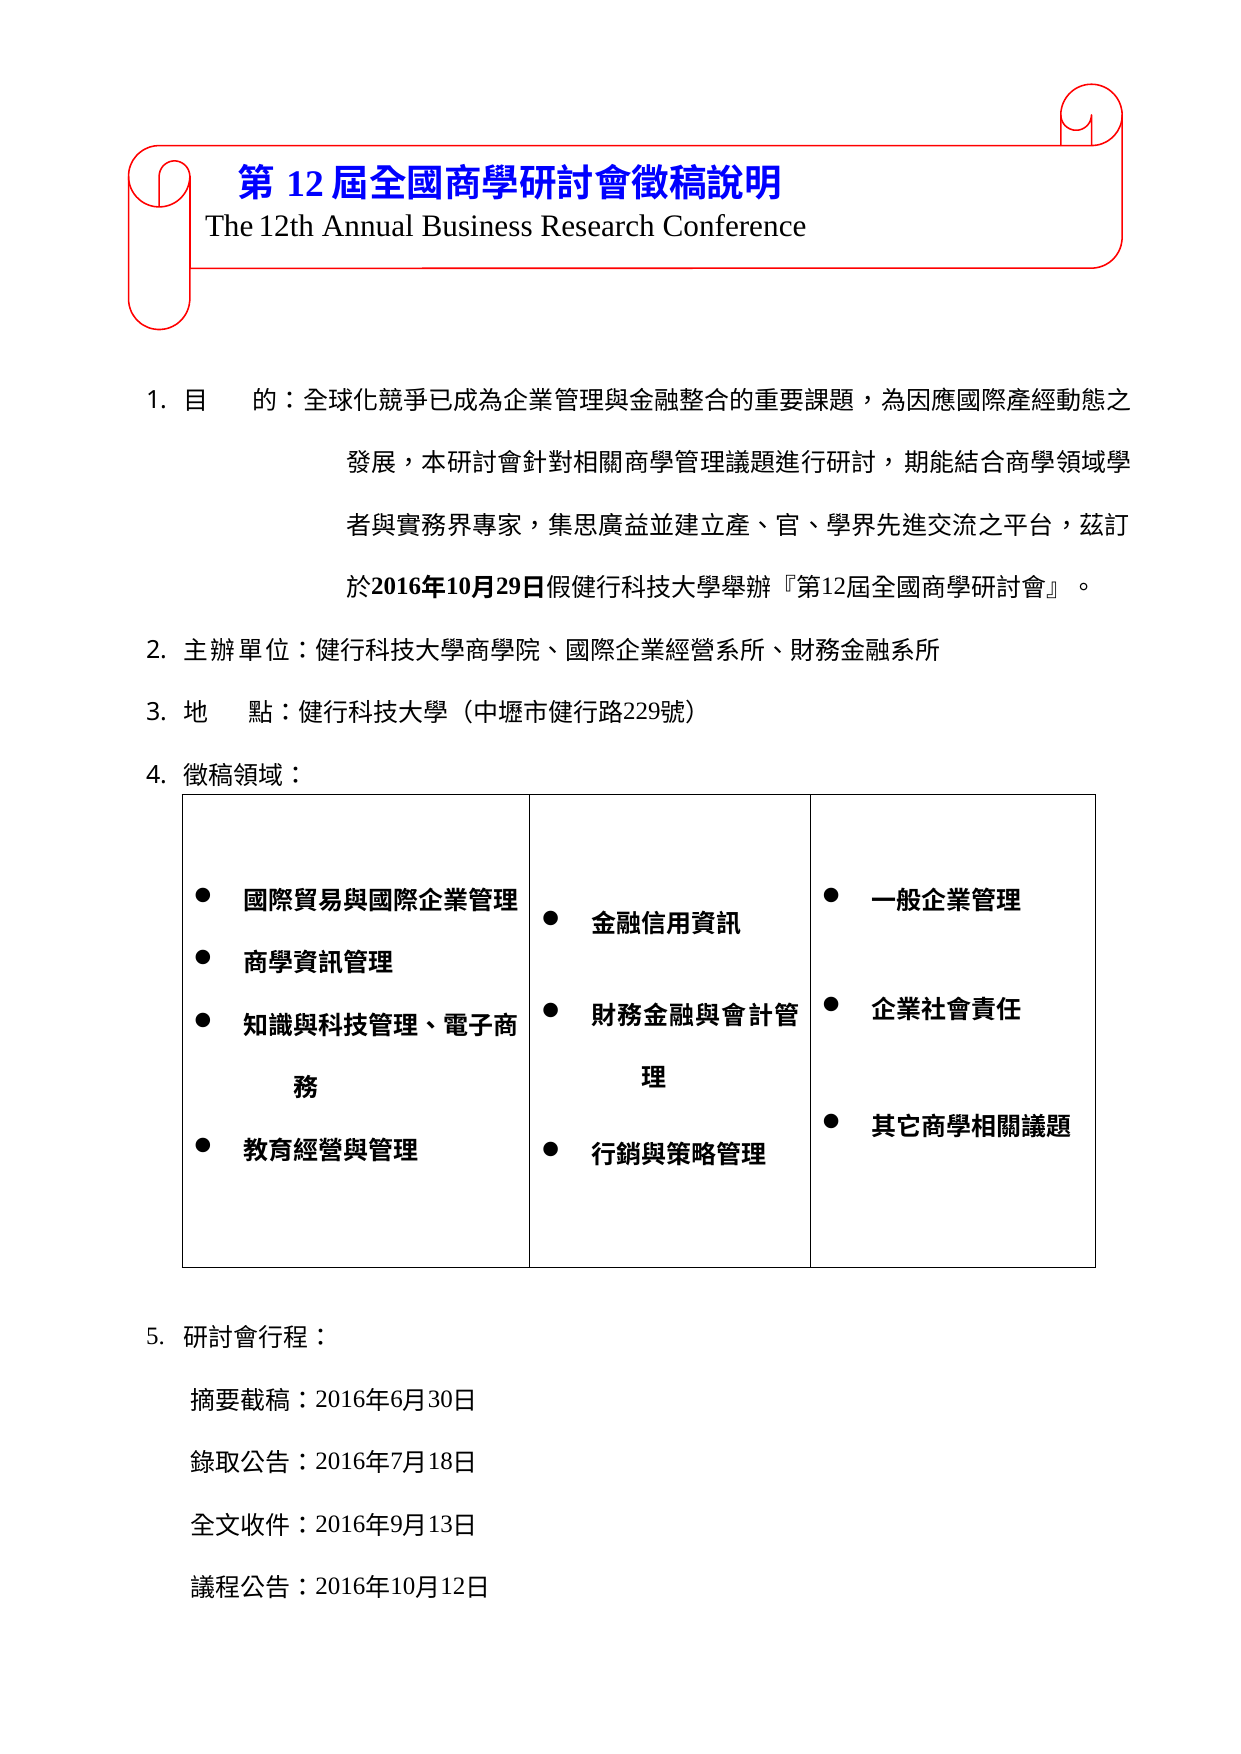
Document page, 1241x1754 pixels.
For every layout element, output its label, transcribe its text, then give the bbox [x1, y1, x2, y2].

list 研討會行程： [146, 1294, 1132, 1357]
table_header 一般企業管理 企業社會責任 其它商學相關議題 [811, 795, 1095, 1267]
list 地 點：健行科技大學（中壢市健行路229號） [146, 669, 1132, 732]
table_header 金融信用資訊 財務金融與會計管理 行銷與策略管理 [530, 795, 810, 1267]
list 主辦單位：健行科技大學商學院、國際企業經營系所、財務金融系所 [146, 607, 1132, 669]
table_header 國際貿易與國際企業管理 商學資訊管理 知識與科技管理、電子商務 教育經營與管理 [183, 795, 529, 1267]
text 全文收件：2016年9月13日 [190, 1482, 1132, 1544]
text 錄取公告：2016年7月18日 [190, 1419, 1132, 1482]
text 摘要截稿：2016年6月30日 [190, 1357, 1132, 1419]
text 議程公告：2016年10月12日 [190, 1544, 1132, 1607]
list 徵稿領域： [146, 732, 1132, 794]
list 目 的：全球化競爭已成為企業管理與金融整合的重要課題，為因應國際產經動態之發展，本研討會針對相關商學管理議題進行研討，期能結合商學領域學者與實務界專家，集思廣益並建立產、官、學界先進交流之平台，茲訂於2016年10月29日假健行科技大學舉辦『第12屆全國商學研討會』。 [146, 357, 1132, 607]
